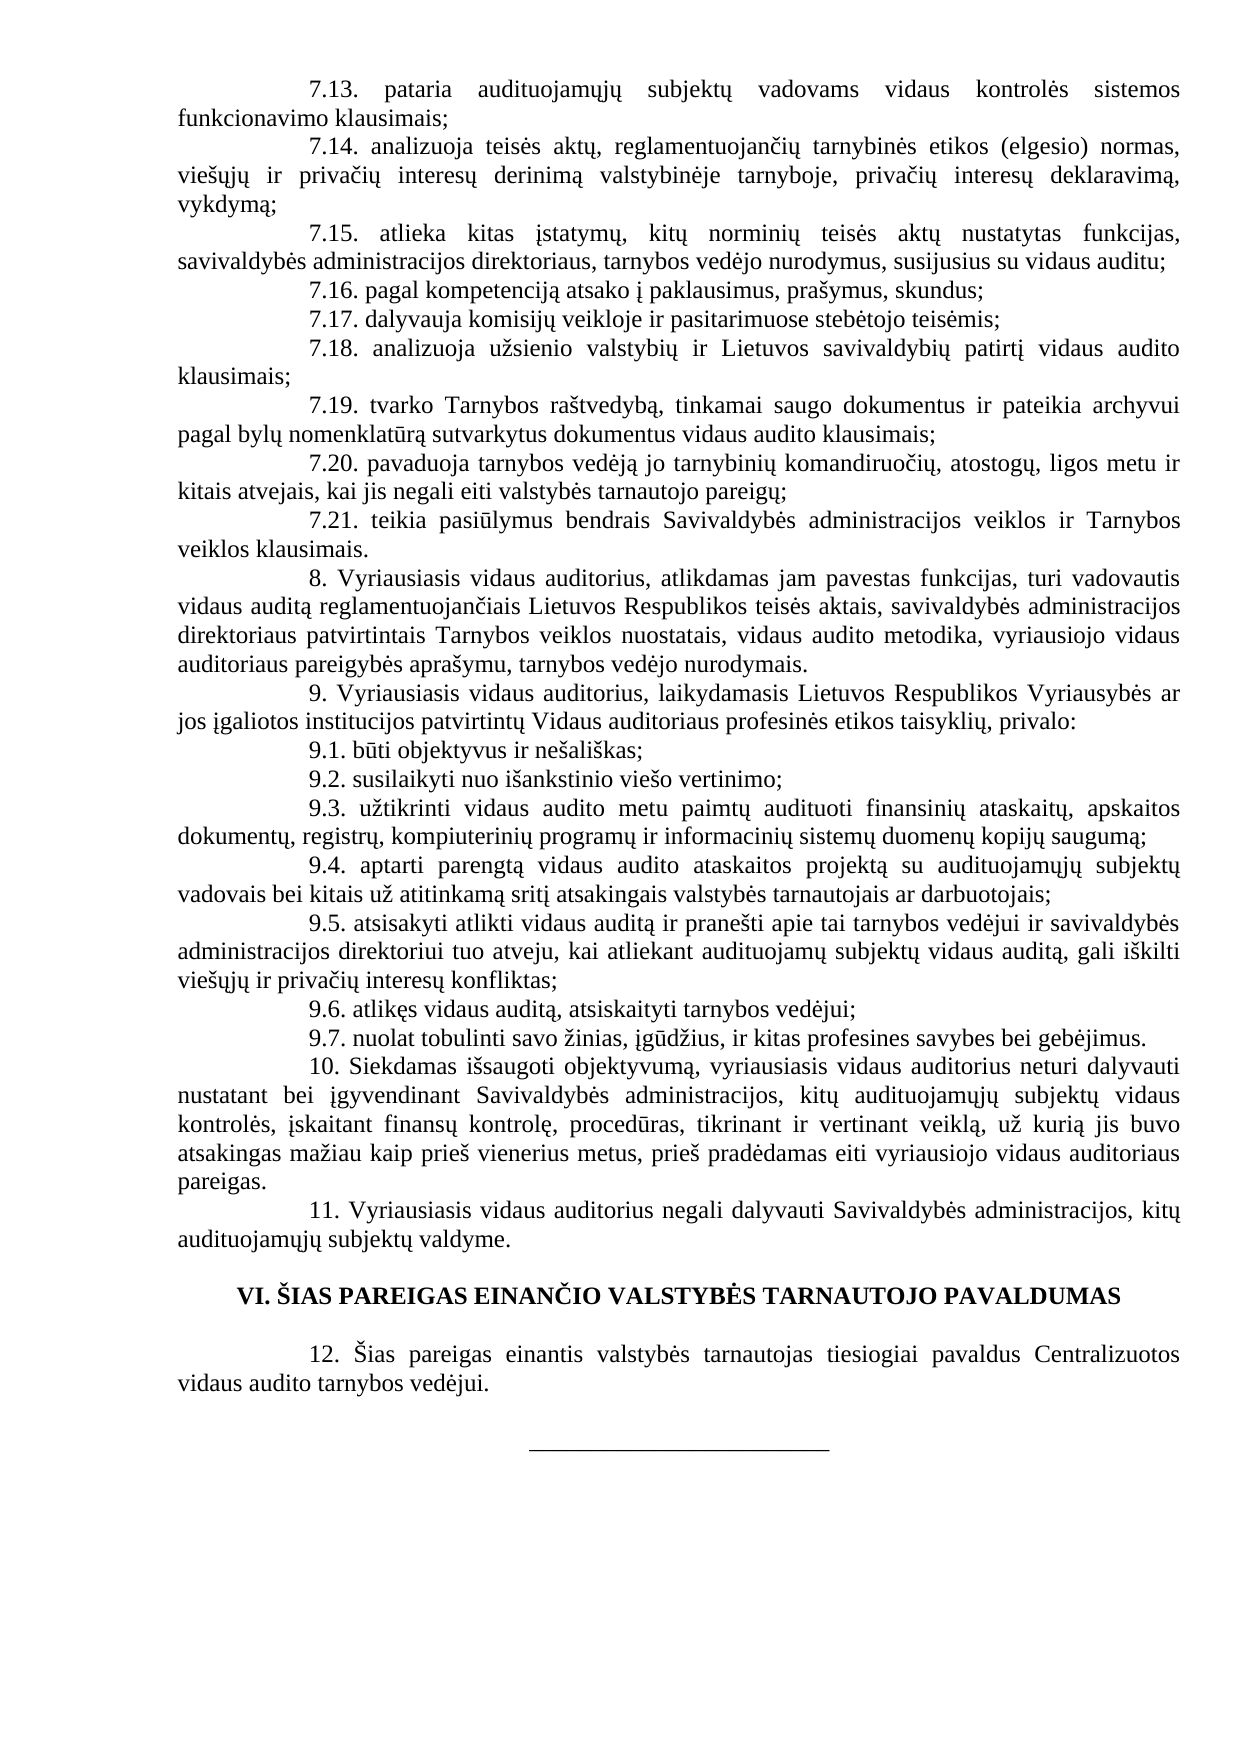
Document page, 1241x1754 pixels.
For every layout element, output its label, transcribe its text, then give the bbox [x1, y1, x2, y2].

text 11. Vyriausiasis vidaus auditorius negali dalyvauti Savivaldybės administracijos, kitų audituojamųjų subjektų valdyme. [177, 1195, 1181, 1253]
text 7.20. pavaduoja tarnybos vedėją jo tarnybinių komandiruočių, atostogų, ligos metu ir kitais atvejais, kai jis negali eiti valstybės tarnautojo pareigų; [177, 448, 1181, 505]
text VI. ŠIAS PAREIGAS EINANČIO VALSTYBĖS TARNAUTOJO PAVALDUMAS [177, 1281, 1181, 1310]
text 9.5. atsisakyti atlikti vidaus auditą ir pranešti apie tai tarnybos vedėjui ir savivaldybės administracijos direktoriui tuo atveju, kai atliekant audituojamų subjektų vidaus auditą, gali iškilti viešųjų ir privačių interesų konfliktas; [177, 908, 1181, 994]
text ________________________ [177, 1425, 1181, 1454]
text 9.2. susilaikyti nuo išankstinio viešo vertinimo; [177, 764, 1181, 793]
text 10. Siekdamas išsaugoti objektyvumą, vyriausiasis vidaus auditorius neturi dalyvauti nustatant bei įgyvendinant Savivaldybės administracijos, kitų audituojamųjų subjektų vidaus kontrolės, įskaitant finansų kontrolę, procedūras, tikrinant ir vertinant veiklą, už kurią jis buvo atsakingas mažiau kaip prieš vienerius metus, prieš pradėdamas eiti vyriausiojo vidaus auditoriaus pareigas. [177, 1051, 1181, 1195]
text 7.15. atlieka kitas įstatymų, kitų norminių teisės aktų nustatytas funkcijas, savivaldybės administracijos direktoriaus, tarnybos vedėjo nurodymus, susijusius su vidaus auditu; [177, 218, 1181, 275]
text 7.19. tvarko Tarnybos raštvedybą, tinkamai saugo dokumentus ir pateikia archyvui pagal bylų nomenklatūrą sutvarkytus dokumentus vidaus audito klausimais; [177, 390, 1181, 448]
text 12. Šias pareigas einantis valstybės tarnautojas tiesiogiai pavaldus Centralizuotos vidaus audito tarnybos vedėjui. [177, 1339, 1181, 1396]
text 9.7. nuolat tobulinti savo žinias, įgūdžius, ir kitas profesines savybes bei gebėjimus. [177, 1023, 1181, 1051]
text 7.13. pataria audituojamųjų subjektų vadovams vidaus kontrolės sistemos funkcionavimo klausimais; [177, 74, 1181, 131]
text 7.21. teikia pasiūlymus bendrais Savivaldybės administracijos veiklos ir Tarnybos veiklos klausimais. [177, 505, 1181, 563]
text 9.1. būti objektyvus ir nešališkas; [177, 735, 1181, 764]
text 7.18. analizuoja užsienio valstybių ir Lietuvos savivaldybių patirtį vidaus audito klausimais; [177, 333, 1181, 390]
text 9.6. atlikęs vidaus auditą, atsiskaityti tarnybos vedėjui; [177, 994, 1181, 1023]
text 9.3. užtikrinti vidaus audito metu paimtų audituoti finansinių ataskaitų, apskaitos dokumentų, registrų, kompiuterinių programų ir informacinių sistemų duomenų kopijų saugumą; [177, 793, 1181, 850]
text 9. Vyriausiasis vidaus auditorius, laikydamasis Lietuvos Respublikos Vyriausybės ar jos įgaliotos institucijos patvirtintų Vidaus auditoriaus profesinės etikos taisyklių, privalo: [177, 678, 1181, 735]
text 7.16. pagal kompetenciją atsako į paklausimus, prašymus, skundus; [177, 275, 1181, 304]
text 7.14. analizuoja teisės aktų, reglamentuojančių tarnybinės etikos (elgesio) normas, viešųjų ir privačių interesų derinimą valstybinėje tarnyboje, privačių interesų deklaravimą, vykdymą; [177, 131, 1181, 218]
text 8. Vyriausiasis vidaus auditorius, atlikdamas jam pavestas funkcijas, turi vadovautis vidaus auditą reglamentuojančiais Lietuvos Respublikos teisės aktais, savivaldybės administracijos direktoriaus patvirtintais Tarnybos veiklos nuostatais, vidaus audito metodika, vyriausiojo vidaus auditoriaus pareigybės aprašymu, tarnybos vedėjo nurodymais. [177, 563, 1181, 678]
text 9.4. aptarti parengtą vidaus audito ataskaitos projektą su audituojamųjų subjektų vadovais bei kitais už atitinkamą sritį atsakingais valstybės tarnautojais ar darbuotojais; [177, 850, 1181, 908]
text 7.17. dalyvauja komisijų veikloje ir pasitarimuose stebėtojo teisėmis; [177, 304, 1181, 333]
